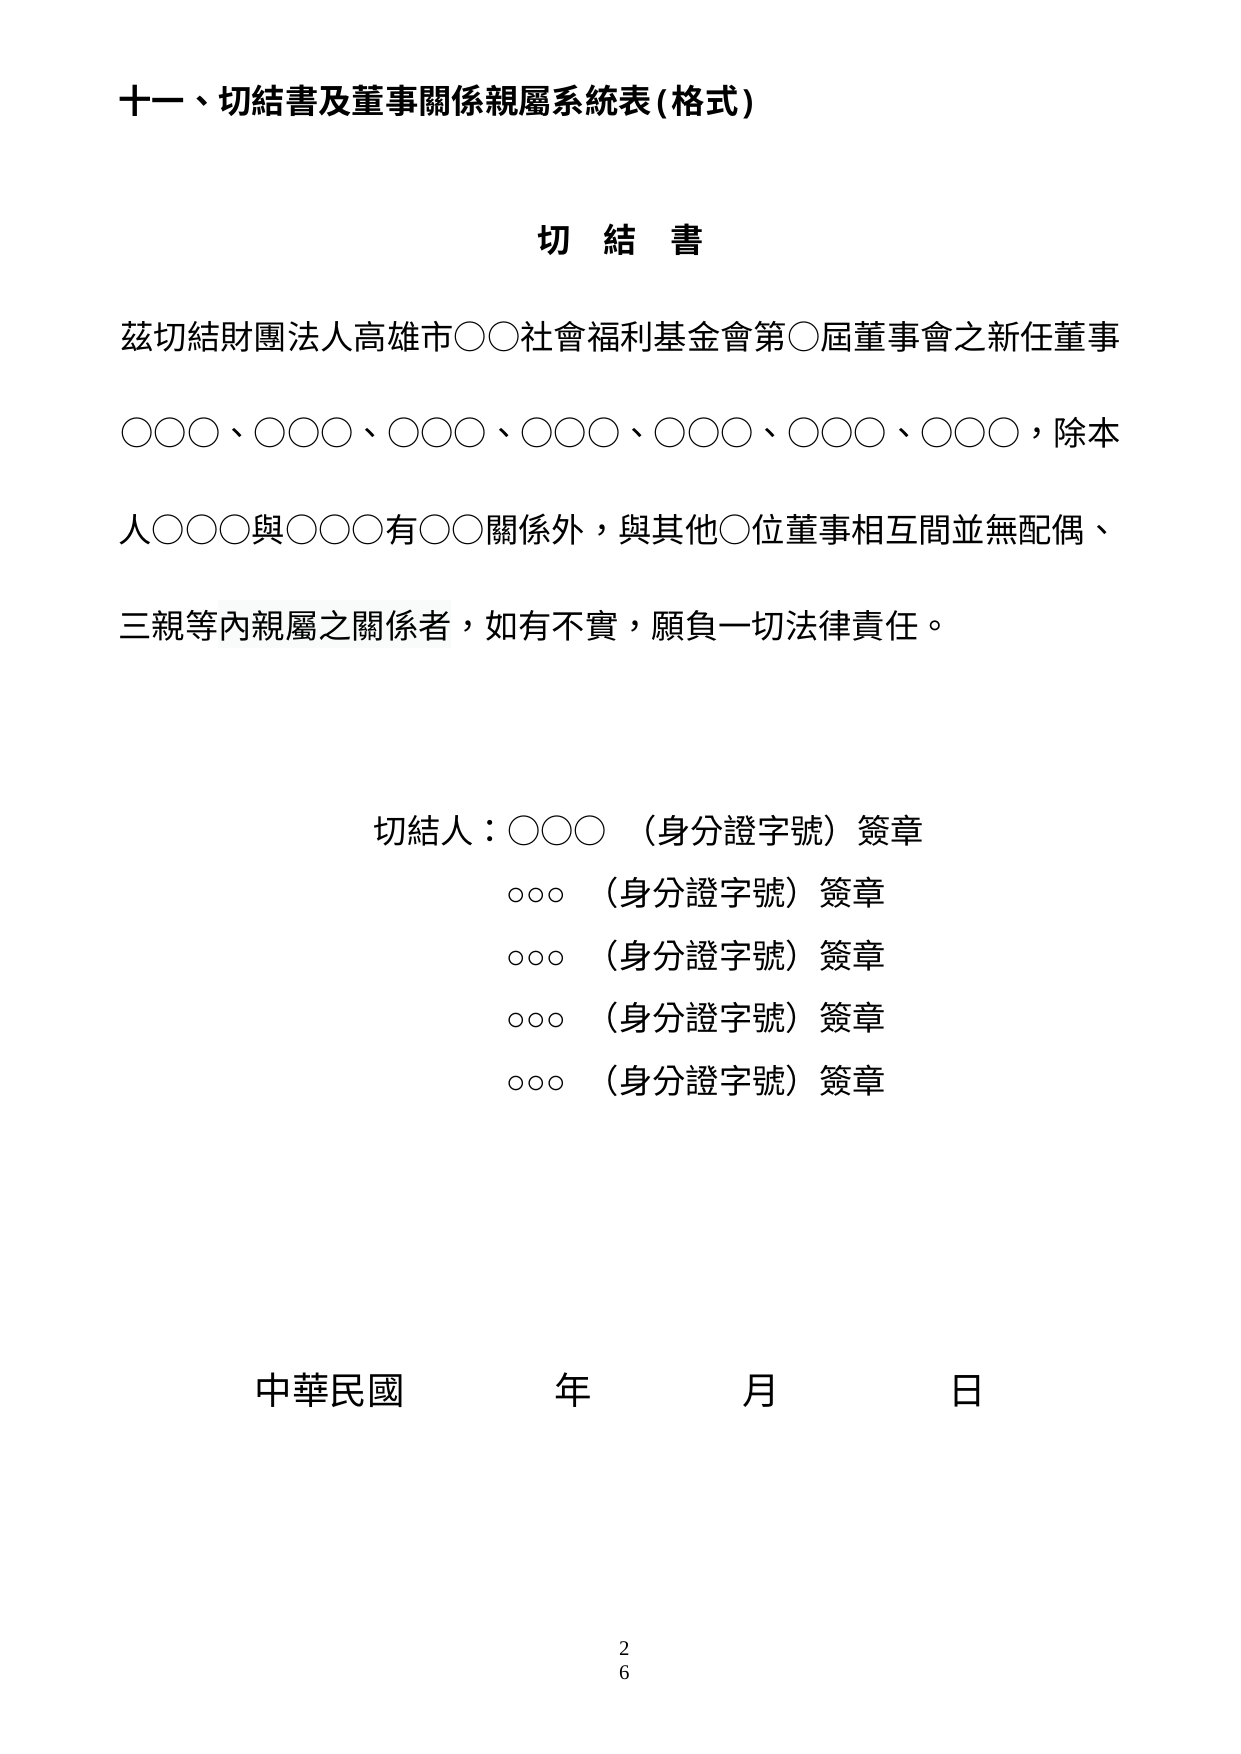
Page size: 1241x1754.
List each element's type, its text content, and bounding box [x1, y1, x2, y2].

text 切 結 書 茲切結財團法人高雄市○○社會福利基金會第○屆董事會之新任董事○○○、○○○、○○○、○○○、○○○、○○○、○○○，除本 [118, 214, 1122, 455]
text 人○○○與○○○有○○關係外，與其他○位董事相互間並無配偶、三親等內親屬之關係者，如有不實，願負一切法律責任。 [118, 504, 1122, 648]
text 切結人：○○○ （身分證字號）簽章 [118, 793, 1122, 856]
text ○○○ （身分證字號）簽章 [156, 918, 1122, 981]
text ○○○ （身分證字號）簽章 [156, 1043, 1122, 1106]
text 中華民國 年 月 日 [118, 1361, 1122, 1415]
text ○○○ （身分證字號）簽章 [156, 981, 1122, 1043]
text ○○○ （身分證字號）簽章 [156, 856, 1122, 918]
text 十一、切結書及董事關係親屬系統表(格式) [118, 75, 1122, 123]
